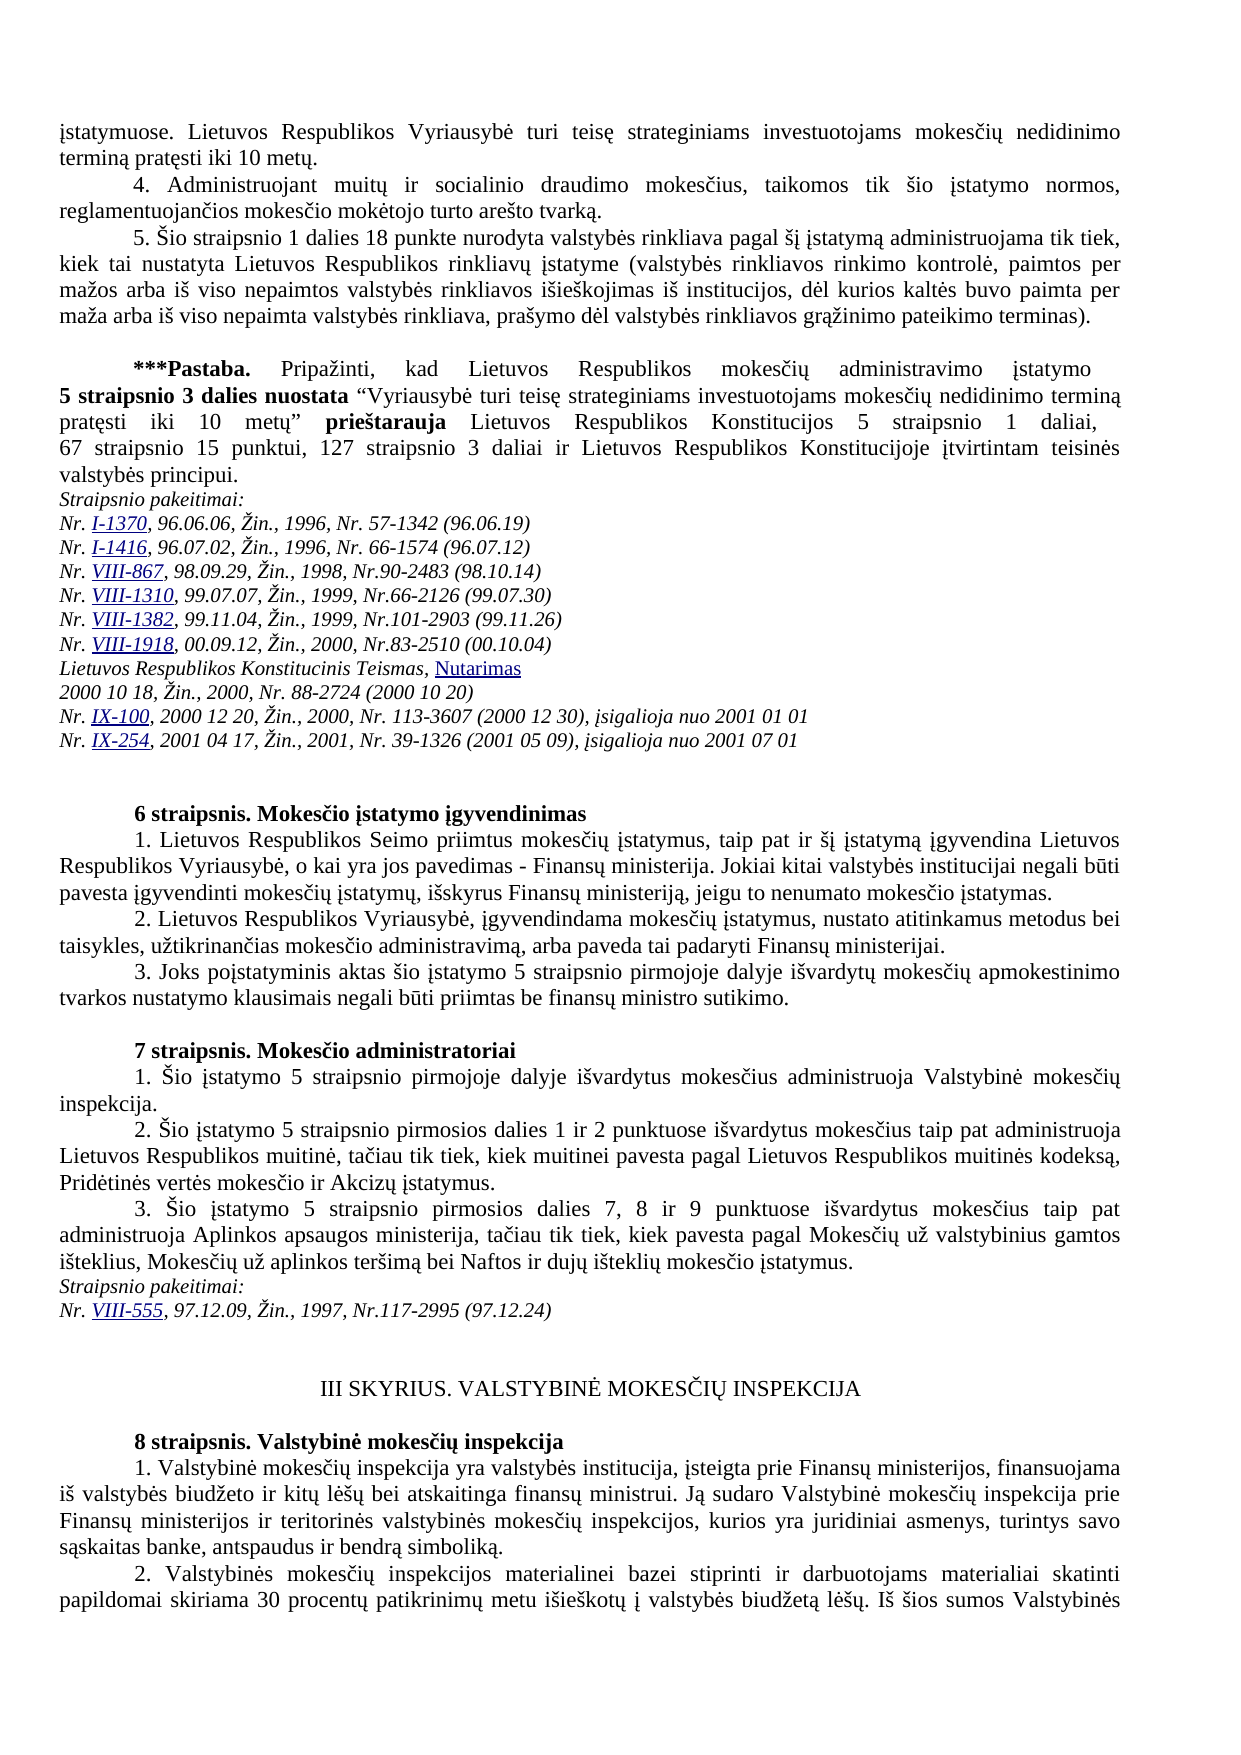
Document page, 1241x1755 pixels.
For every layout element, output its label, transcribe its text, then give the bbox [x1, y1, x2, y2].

subtitle Nr. IX-254, 2001 04 17, Žin., 2001, Nr. 39-1326 (2001 05 09), įsigalioja nuo 2001 07 01 [59, 728, 1122, 752]
text Nr. VIII-1918, 00.09.12, Žin., 2000, Nr.83-2510 (00.10.04) [59, 631, 1122, 656]
text Straipsnio pakeitimai: [59, 487, 1122, 511]
text 3. Joks poįstatyminis aktas šio įstatymo 5 straipsnio pirmojoje dalyje išvardytų mokesčių apmokestinimo tvarkos nustatymo klausimais negali būti priimtas be finansų ministro sutikimo. [59, 958, 1122, 1011]
text Nr. I-1416, 96.07.02, Žin., 1996, Nr. 66-1574 (96.07.12) [59, 535, 1122, 559]
text 3. Šio įstatymo 5 straipsnio pirmosios dalies 7, 8 ir 9 punktuose išvardytus mokesčius taip pat administruoja Aplinkos apsaugos ministerija, tačiau tik tiek, kiek pavesta pagal Mokesčių už valstybinius gamtos išteklius, Mokesčių už aplinkos teršimą bei Naftos ir dujų išteklių mokesčio įstatymus. [59, 1195, 1122, 1274]
text Nr. VIII-1382, 99.11.04, Žin., 1999, Nr.101-2903 (99.11.26) [59, 607, 1122, 631]
text Nr. I-1370, 96.06.06, Žin., 1996, Nr. 57-1342 (96.06.19) [59, 511, 1122, 535]
text Lietuvos Respublikos Konstitucinis Teismas, Nutarimas [59, 656, 1122, 679]
text 7 straipsnis. Mokesčio administratoriai [59, 1037, 1122, 1063]
text 2. Lietuvos Respublikos Vyriausybė, įgyvendindama mokesčių įstatymus, nustato atitinkamus metodus bei taisykles, užtikrinančias mokesčio administravimą, arba paveda tai padaryti Finansų ministerijai. [59, 905, 1122, 958]
text 1. Lietuvos Respublikos Seimo priimtus mokesčių įstatymus, taip pat ir šį įstatymą įgyvendina Lietuvos Respublikos Vyriausybė, o kai yra jos pavedimas - Finansų ministerija. Jokiai kitai valstybės institucijai negali būti pavesta įgyvendinti mokesčių įstatymų, išskyrus Finansų ministeriją, jeigu to nenumato mokesčio įstatymas. [59, 826, 1122, 905]
text 5. Šio straipsnio 1 dalies 18 punkte nurodyta valstybės rinkliava pagal šį įstatymą administruojama tik tiek, kiek tai nustatyta Lietuvos Respublikos rinkliavų įstatyme (valstybės rinkliavos rinkimo kontrolė, paimtos per mažos arba iš viso nepaimtos valstybės rinkliavos išieškojimas iš institucijos, dėl kurios kaltės buvo paimta per maža arba iš viso nepaimta valstybės rinkliava, prašymo dėl valstybės rinkliavos grąžinimo pateikimo terminas). [59, 223, 1122, 329]
text 1. Valstybinė mokesčių inspekcija yra valstybės institucija, įsteigta prie Finansų ministerijos, finansuojama iš valstybės biudžeto ir kitų lėšų bei atskaitinga finansų ministrui. Ją sudaro Valstybinė mokesčių inspekcija prie Finansų ministerijos ir teritorinės valstybinės mokesčių inspekcijos, kurios yra juridiniai asmenys, turintys savo sąskaitas banke, antspaudus ir bendrą simboliką. [59, 1454, 1122, 1559]
subtitle III SKYRIUS. VALSTYBINĖ MOKESČIŲ INSPEKCIJA [59, 1375, 1122, 1401]
text Straipsnio pakeitimai: [59, 1274, 1122, 1298]
text 2. Šio įstatymo 5 straipsnio pirmosios dalies 1 ir 2 punktuose išvardytus mokesčius taip pat administruoja Lietuvos Respublikos muitinė, tačiau tik tiek, kiek muitinei pavesta pagal Lietuvos Respublikos muitinės kodeksą, Pridėtinės vertės mokesčio ir Akcizų įstatymus. [59, 1116, 1122, 1195]
text 2. Valstybinės mokesčių inspekcijos materialinei bazei stiprinti ir darbuotojams materialiai skatinti papildomai skiriama 30 procentų patikrinimų metu išieškotų į valstybės biudžetą lėšų. Iš šios sumos Valstybinės [59, 1559, 1122, 1612]
text Nr. VIII-1310, 99.07.07, Žin., 1999, Nr.66-2126 (99.07.30) [59, 583, 1122, 607]
text Nr. VIII-867, 98.09.29, Žin., 1998, Nr.90-2483 (98.10.14) [59, 559, 1122, 583]
text Nr. VIII-555, 97.12.09, Žin., 1997, Nr.117-2995 (97.12.24) [59, 1298, 1122, 1322]
text Nr. IX-100, 2000 12 20, Žin., 2000, Nr. 113-3607 (2000 12 30), įsigalioja nuo 2001 01 01 [59, 704, 1122, 728]
text ***Pastaba. Pripažinti, kad Lietuvos Respublikos mokesčių administravimo įstatymo 5 straipsnio 3 dalies nuostata “Vyriausybė turi teisę strateginiams investuotojams mokesčių nedidinimo terminą pratęsti iki 10 metų” prieštarauja Lietuvos Respublikos Konstitucijos 5 straipsnio 1 daliai, 67 straipsnio 15 punktui, 127 straipsnio 3 daliai ir Lietuvos Respublikos Konstitucijoje įtvirtintam teisinės valstybės principui. [59, 355, 1122, 487]
text 2000 10 18, Žin., 2000, Nr. 88-2724 (2000 10 20) [59, 679, 1122, 704]
text įstatymuose. Lietuvos Respublikos Vyriausybė turi teisę strateginiams investuotojams mokesčių nedidinimo terminą pratęsti iki 10 metų. [59, 118, 1122, 171]
text 4. Administruojant muitų ir socialinio draudimo mokesčius, taikomos tik šio įstatymo normos, reglamentuojančios mokesčio mokėtojo turto arešto tvarką. [59, 171, 1122, 223]
text 1. Šio įstatymo 5 straipsnio pirmojoje dalyje išvardytus mokesčius administruoja Valstybinė mokesčių inspekcija. [59, 1063, 1122, 1116]
text 8 straipsnis. Valstybinė mokesčių inspekcija [59, 1428, 1122, 1454]
text 6 straipsnis. Mokesčio įstatymo įgyvendinimas [59, 800, 1122, 826]
